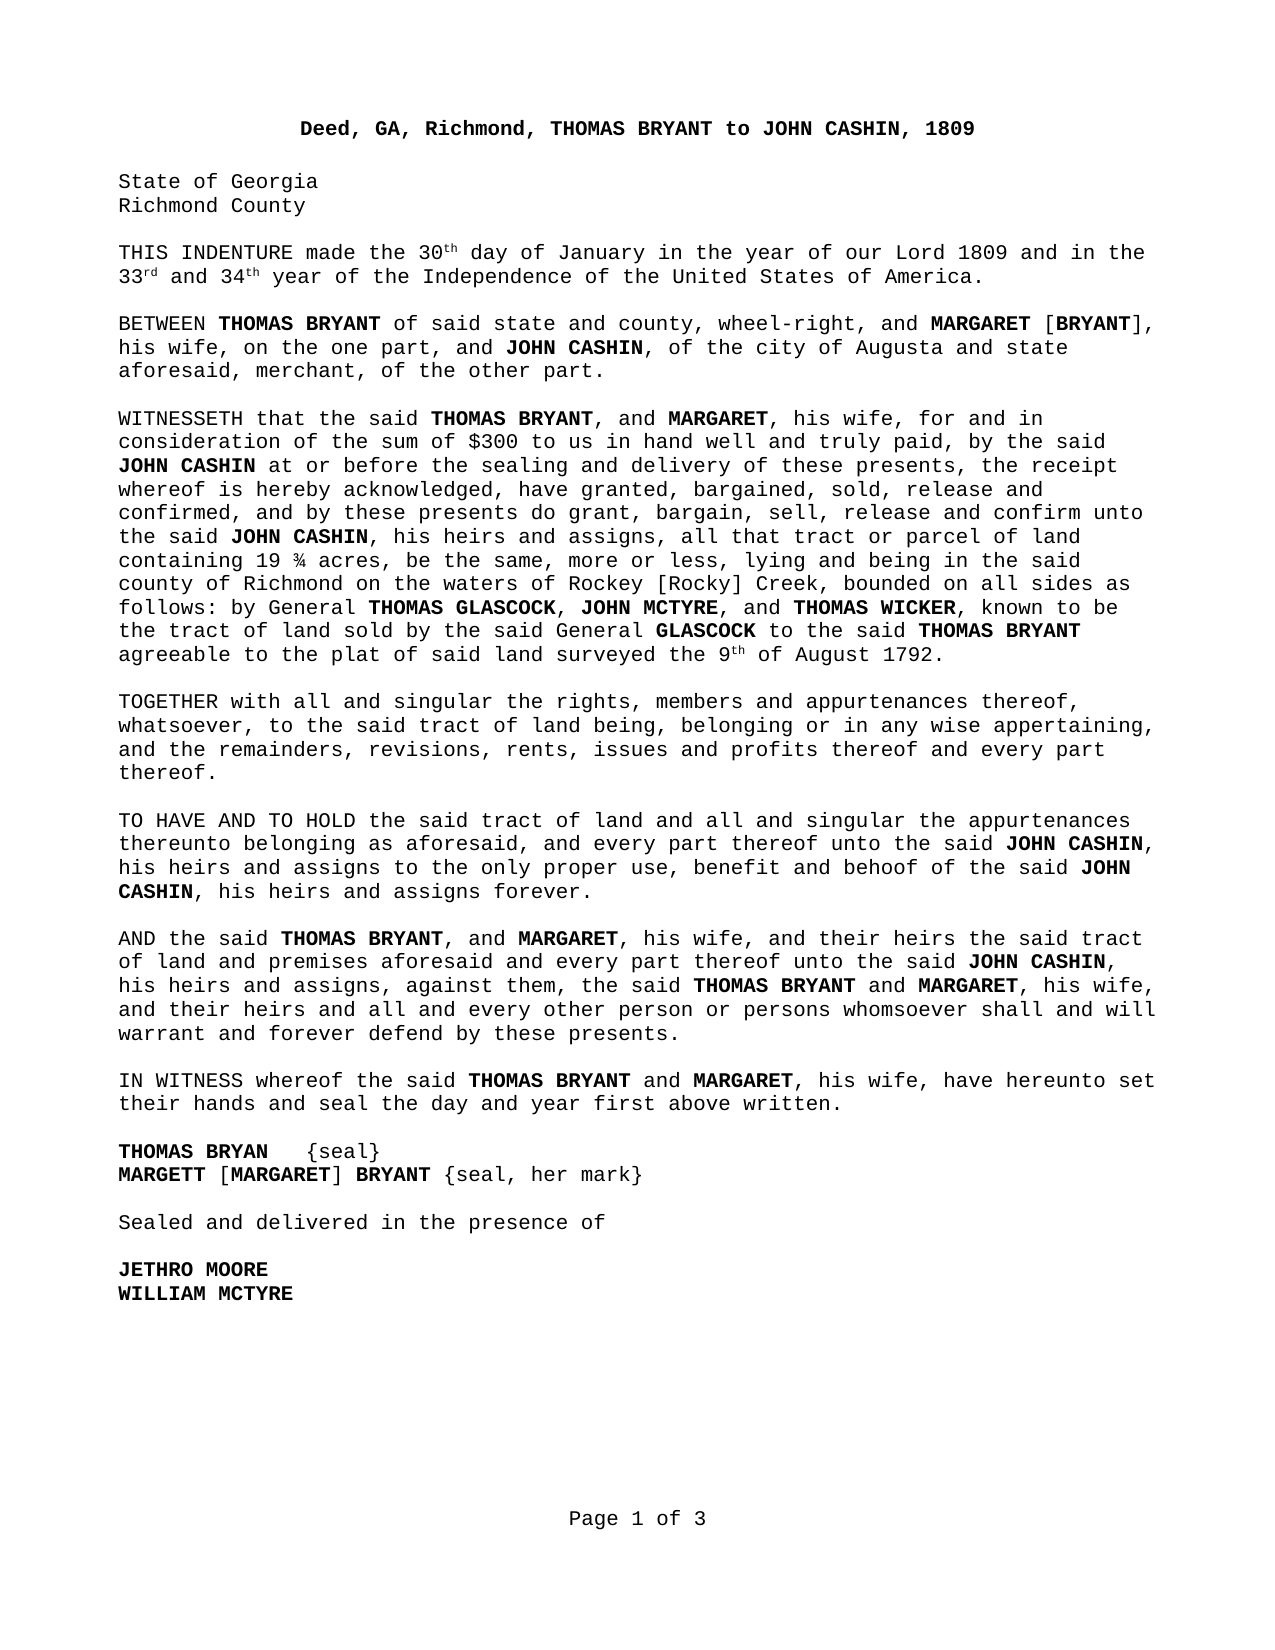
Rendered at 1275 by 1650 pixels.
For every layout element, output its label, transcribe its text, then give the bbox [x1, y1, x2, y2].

text WILLIAM MCTYRE [118, 1283, 1157, 1306]
text WITNESSETH that the said THOMAS BRYANT, and MARGARET, his wife, for and in consideration of the sum of $300 to us in hand well and truly paid, by the said JOHN CASHIN at or before the sealing and delivery of these presents, the receipt whereof is hereby acknowledged, have granted, bargained, sold, release and confirmed, and by these presents do grant, bargain, sell, release and confirm unto the said JOHN CASHIN, his heirs and assigns, all that tract or parcel of land containing 19 ¾ acres, be the same, more or less, lying and being in the said county of Richmond on the waters of Rockey [Rocky] Creek, bounded on all sides as follows: by General THOMAS GLASCOCK, JOHN MCTYRE, and THOMAS WICKER, known to be the tract of land sold by the said General GLASCOCK to the said THOMAS BRYANT agreeable to the plat of said land surveyed the 9th of August 1792. [118, 408, 1157, 668]
text MARGETT [MARGARET] BRYANT {seal, her mark} [118, 1164, 1157, 1188]
text TO HAVE AND TO HOLD the said tract of land and all and singular the appurtenances thereunto belonging as aforesaid, and every part thereof unto the said JOHN CASHIN, his heirs and assigns to the only proper use, benefit and behoof of the said JOHN CASHIN, his heirs and assigns forever. [118, 810, 1157, 904]
text AND the said THOMAS BRYANT, and MARGARET, his wife, and their heirs the said tract of land and premises aforesaid and every part thereof unto the said JOHN CASHIN, his heirs and assigns, against them, the said THOMAS BRYANT and MARGARET, his wife, and their heirs and all and every other person or persons whomsoever shall and will warrant and forever defend by these presents. [118, 928, 1157, 1046]
text THOMAS BRYAN {seal} [118, 1141, 1157, 1164]
text TOGETHER with all and singular the rights, members and appurtenances thereof, whatsoever, to the said tract of land being, belonging or in any wise appertaining, and the remainders, revisions, rents, issues and profits thereof and every part thereof. [118, 691, 1157, 786]
text BETWEEN THOMAS BRYANT of said state and county, wheel-right, and MARGARET [BRYANT], his wife, on the one part, and JOHN CASHIN, of the city of Augusta and state aforesaid, merchant, of the other part. [118, 313, 1157, 384]
text Richmond County [118, 195, 1157, 218]
text Sealed and delivered in the presence of [118, 1212, 1157, 1235]
text IN WITNESS whereof the said THOMAS BRYANT and MARGARET, his wife, have hereunto set their hands and seal the day and year first above written. [118, 1070, 1157, 1117]
text THIS INDENTURE made the 30th day of January in the year of our Lord 1809 and in the 33rd and 34th year of the Independence of the United States of America. [118, 242, 1157, 289]
text JETHRO MOORE [118, 1259, 1157, 1283]
text State of Georgia [118, 171, 1157, 195]
